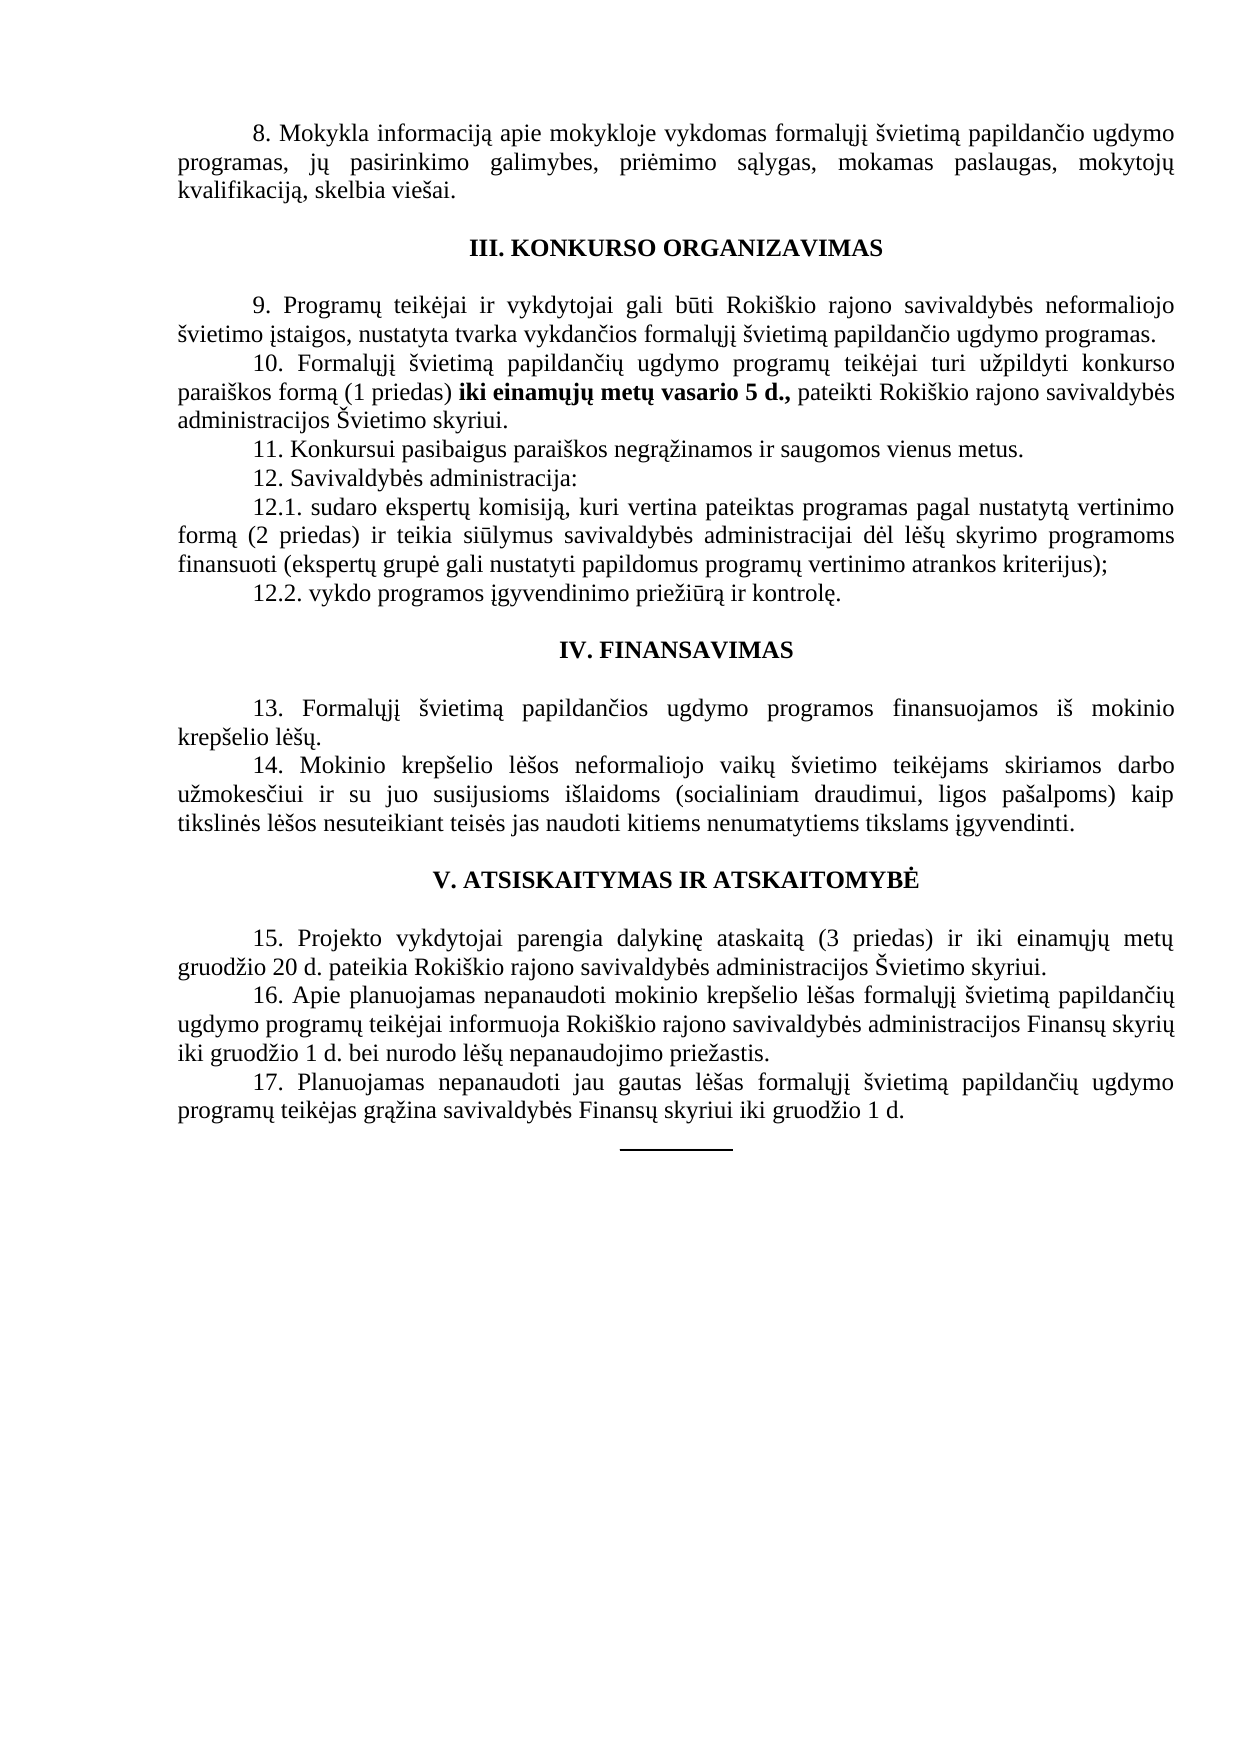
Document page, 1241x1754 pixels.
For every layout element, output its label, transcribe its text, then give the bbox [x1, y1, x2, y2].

text 12.1. sudaro ekspertų komisiją, kuri vertina pateiktas programas pagal nustatytą vertinimo formą (2 priedas) ir teikia siūlymus savivaldybės administracijai dėl lėšų skyrimo programoms finansuoti (ekspertų grupė gali nustatyti papildomus programų vertinimo atrankos kriterijus); [177, 492, 1175, 578]
text 9. Programų teikėjai ir vykdytojai gali būti Rokiškio rajono savivaldybės neformaliojo švietimo įstaigos, nustatyta tvarka vykdančios formalųjį švietimą papildančio ugdymo programas. [177, 291, 1175, 348]
text IV. FINANSAVIMAS [177, 636, 1175, 664]
text 10. Formalųjį švietimą papildančių ugdymo programų teikėjai turi užpildyti konkurso paraiškos formą (1 priedas) iki einamųjų metų vasario 5 d., pateikti Rokiškio rajono savivaldybės administracijos Švietimo skyriui. [177, 348, 1175, 434]
text 13. Formalųjį švietimą papildančios ugdymo programos finansuojamos iš mokinio krepšelio lėšų. [177, 693, 1175, 751]
text 12.2. vykdo programos įgyvendinimo priežiūrą ir kontrolę. [177, 578, 1175, 607]
text 16. Apie planuojamas nepanaudoti mokinio krepšelio lėšas formalųjį švietimą papildančių ugdymo programų teikėjai informuoja Rokiškio rajono savivaldybės administracijos Finansų skyrių iki gruodžio 1 d. bei nurodo lėšų nepanaudojimo priežastis. [177, 981, 1175, 1067]
text V. ATSISKAITYMAS IR ATSKAITOMYBĖ [177, 866, 1175, 894]
text 15. Projekto vykdytojai parengia dalykinę ataskaitą (3 priedas) ir iki einamųjų metų gruodžio 20 d. pateikia Rokiškio rajono savivaldybės administracijos Švietimo skyriui. [177, 923, 1175, 981]
text III. KONKURSO ORGANIZAVIMAS [177, 233, 1175, 262]
text 17. Planuojamas nepanaudoti jau gautas lėšas formalųjį švietimą papildančių ugdymo programų teikėjas grąžina savivaldybės Finansų skyriui iki gruodžio 1 d. [177, 1067, 1175, 1124]
text 14. Mokinio krepšelio lėšos neformaliojo vaikų švietimo teikėjams skiriamos darbo užmokesčiui ir su juo susijusioms išlaidoms (socialiniam draudimui, ligos pašalpoms) kaip tikslinės lėšos nesuteikiant teisės jas naudoti kitiems nenumatytiems tikslams įgyvendinti. [177, 751, 1175, 837]
text 8. Mokykla informaciją apie mokykloje vykdomas formalųjį švietimą papildančio ugdymo programas, jų pasirinkimo galimybes, priėmimo sąlygas, mokamas paslaugas, mokytojų kvalifikaciją, skelbia viešai. [177, 118, 1175, 204]
text _________ [177, 1124, 1175, 1153]
text 12. Savivaldybės administracija: [177, 463, 1175, 492]
text 11. Konkursui pasibaigus paraiškos negrąžinamos ir saugomos vienus metus. [177, 434, 1175, 463]
